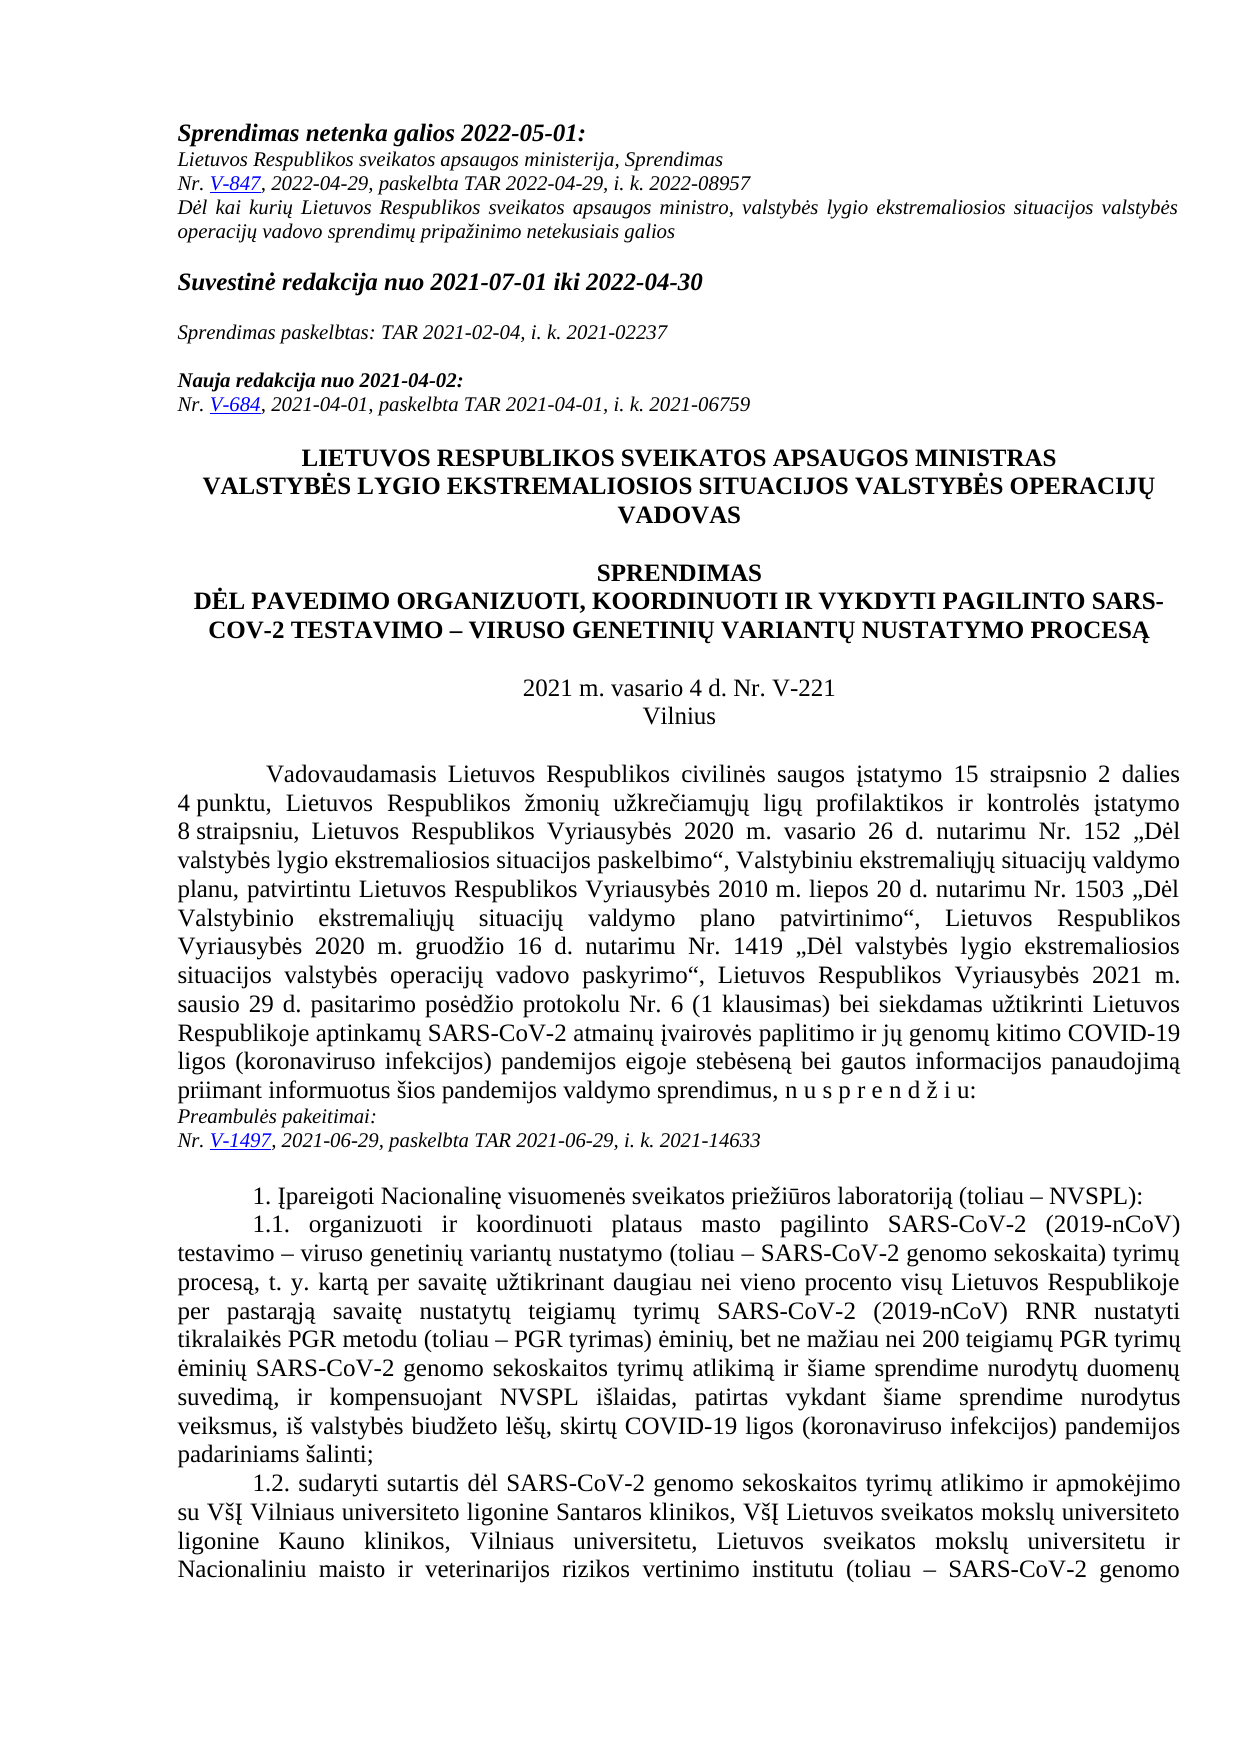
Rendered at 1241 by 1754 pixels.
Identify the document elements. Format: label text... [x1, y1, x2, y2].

text SPRENDIMAS [177, 558, 1181, 586]
text 1.1. organizuoti ir koordinuoti plataus masto pagilinto SARS-CoV-2 (2019-nCoV) testavimo – viruso genetinių variantų nustatymo (toliau – SARS-CoV-2 genomo sekoskaita) tyrimų procesą, t. y. kartą per savaitę užtikrinant daugiau nei vieno procento visų Lietuvos Respublikoje per pastarąją savaitę nustatytų teigiamų tyrimų SARS-CoV-2 (2019-nCoV) RNR nustatyti tikralaikės PGR metodu (toliau – PGR tyrimas) ėminių, bet ne mažiau nei 200 teigiamų PGR tyrimų ėminių SARS-CoV-2 genomo sekoskaitos tyrimų atlikimą ir šiame sprendime nurodytų duomenų suvedimą, ir kompensuojant NVSPL išlaidas, patirtas vykdant šiame sprendime nurodytus veiksmus, iš valstybės biudžeto lėšų, skirtų COVID-19 ligos (koronaviruso infekcijos) pandemijos padariniams šalinti; [177, 1209, 1181, 1468]
text Suvestinė redakcija nuo 2021-07-01 iki 2022-04-30 [177, 267, 1181, 296]
text LIETUVOS RESPUBLIKOS SVEIKATOS APSAUGOS MINISTRAS [177, 443, 1181, 471]
text Sprendimas netenka galios 2022-05-01: [177, 118, 1181, 147]
text Dėl kai kurių Lietuvos Respublikos sveikatos apsaugos ministro, valstybės lygio ekstremaliosios situacijos valstybės operacijų vadovo sprendimų pripažinimo netekusiais galios [177, 195, 1181, 243]
text Nr. V-684, 2021-04-01, paskelbta TAR 2021-04-01, i. k. 2021-06759 [177, 392, 1181, 416]
text 2021 m. vasario 4 d. Nr. V-221 Vilnius [177, 673, 1181, 730]
text Lietuvos Respublikos sveikatos apsaugos ministerija, Sprendimas [177, 147, 1181, 171]
text Vadovaudamasis Lietuvos Respublikos civilinės saugos įstatymo 15 straipsnio 2 dalies 4 punktu, Lietuvos Respublikos žmonių užkrečiamųjų ligų profilaktikos ir kontrolės įstatymo 8 straipsniu, Lietuvos Respublikos Vyriausybės 2020 m. vasario 26 d. nutarimu Nr. 152 „Dėl valstybės lygio ekstremaliosios situacijos paskelbimo“, Valstybiniu ekstremaliųjų situacijų valdymo planu, patvirtintu Lietuvos Respublikos Vyriausybės 2010 m. liepos 20 d. nutarimu Nr. 1503 „Dėl Valstybinio ekstremaliųjų situacijų valdymo plano patvirtinimo“, Lietuvos Respublikos Vyriausybės 2020 m. gruodžio 16 d. nutarimu Nr. 1419 „Dėl valstybės lygio ekstremaliosios situacijos valstybės operacijų vadovo paskyrimo“, Lietuvos Respublikos Vyriausybės 2021 m. sausio 29 d. pasitarimo posėdžio protokolu Nr. 6 (1 klausimas) bei siekdamas užtikrinti Lietuvos Respublikoje aptinkamų SARS-CoV-2 atmainų įvairovės paplitimo ir jų genomų kitimo COVID-19 ligos (koronaviruso infekcijos) pandemijos eigoje stebėseną bei gautos informacijos panaudojimą priimant informuotus šios pandemijos valdymo sprendimus, n u s p r e n d ž i u: [177, 759, 1181, 1104]
text Sprendimas paskelbtas: TAR 2021-02-04, i. k. 2021-02237 [177, 320, 1181, 344]
text Preambulės pakeitimai: [177, 1104, 1181, 1128]
text 1.2. sudaryti sutartis dėl SARS-CoV-2 genomo sekoskaitos tyrimų atlikimo ir apmokėjimo su VšĮ Vilniaus universiteto ligonine Santaros klinikos, VšĮ Lietuvos sveikatos mokslų universiteto ligonine Kauno klinikos, Vilniaus universitetu, Lietuvos sveikatos mokslų universitetu ir Nacionaliniu maisto ir veterinarijos rizikos vertinimo institutu (toliau – SARS-CoV-2 genomo [177, 1468, 1181, 1583]
text 1. Įpareigoti Nacionalinę visuomenės sveikatos priežiūros laboratoriją (toliau – NVSPL): [177, 1181, 1181, 1209]
text Nr. V-1497, 2021-06-29, paskelbta TAR 2021-06-29, i. k. 2021-14633 [177, 1128, 1181, 1152]
text DĖL PAVEDIMO ORGANIZUOTI, KOORDINUOTI IR VYKDYTI PAGILINTO SARS-COV-2 TESTAVIMO – VIRUSO GENETINIŲ VARIANTŲ NUSTATYMO PROCESĄ [177, 586, 1181, 644]
text VALSTYBĖS LYGIO EKSTREMALIOSIOS SITUACIJOS VALSTYBĖS OPERACIJŲ VADOVAS [177, 471, 1181, 529]
text Nauja redakcija nuo 2021-04-02: [177, 368, 1181, 392]
text Nr. V-847, 2022-04-29, paskelbta TAR 2022-04-29, i. k. 2022-08957 [177, 171, 1181, 195]
